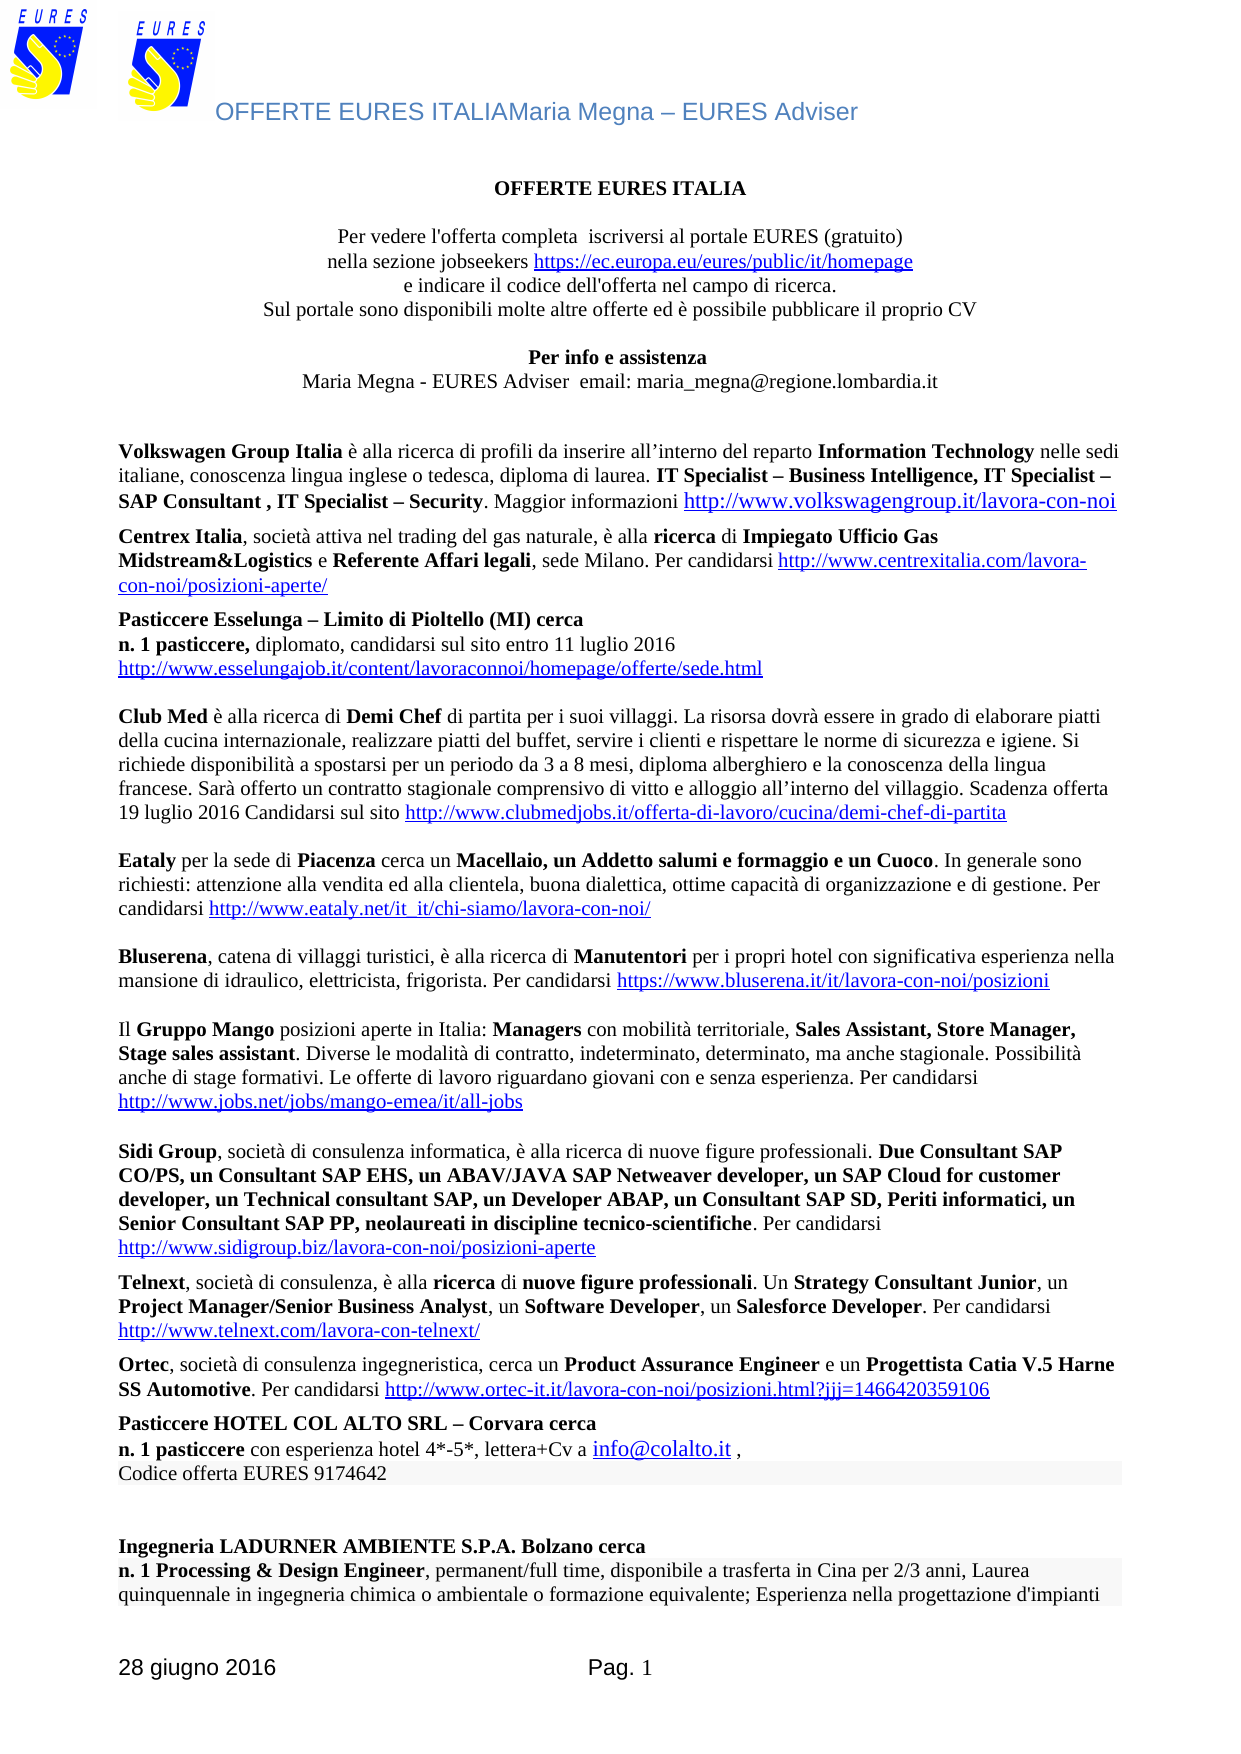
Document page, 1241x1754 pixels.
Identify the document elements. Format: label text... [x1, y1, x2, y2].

text n. 1 pasticcere, diplomato, candidarsi sul sito entro 11 luglio 2016 http://www.esselungajob.it/content/lavoraconnoi/homepage/offerte/sede.html [118, 631, 1122, 679]
text Pasticcere HOTEL COL ALTO SRL – Corvara cerca [118, 1411, 1122, 1435]
text n. 1 pasticcere con esperienza hotel 4*-5*, lettera+Cv a info@colalto.it , [118, 1435, 1122, 1461]
picture [0, 0, 97, 109]
text Sul portale sono disponibili molte altre offerte ed è possibile pubblicare il proprio CV [118, 297, 1122, 321]
text Pasticcere Esselunga – Limito di Pioltello (MI) cerca [118, 607, 1122, 631]
text n. 1 Processing & Design Engineer, permanent/full time, disponibile a trasferta in Cina per 2/3 anni, Laurea quinquennale in ingegneria chimica o ambientale o formazione equivalente; Esperienza nella progettazione d'impianti [118, 1558, 1122, 1606]
text Ingegneria LADURNER AMBIENTE S.P.A. Bolzano cerca [118, 1533, 1122, 1558]
text OFFERTE EURES ITALIA [118, 176, 1122, 200]
text Per vedere l'offerta completa iscriversi al portale EURES (gratuito) [118, 224, 1122, 248]
text Volkswagen Group Italia è alla ricerca di profili da inserire all’interno del reparto Information Technology nelle sedi italiane, conoscenza lingua inglese o tedesca, diploma di laurea. IT Specialist – Business Intelligence, IT Specialist – SAP Consultant , IT Specialist – Security. Maggior informazioni http://www.volkswagengroup.it/lavora-con-noi [118, 439, 1122, 514]
text Bluserena, catena di villaggi turistici, è alla ricerca di Manutentori per i propri hotel con significativa esperienza nella mansione di idraulico, elettricista, frigorista. Per candidarsi https://www.bluserena.it/it/lavora-con-noi/posizioni [118, 944, 1122, 992]
text Il Gruppo Mango posizioni aperte in Italia: Managers con mobilità territoriale, Sales Assistant, Store Manager, Stage sales assistant. Diverse le modalità di contratto, indeterminato, determinato, ma anche stagionale. Possibilità anche di stage formativi. Le offerte di lavoro riguardano giovani con e senza esperienza. Per candidarsi http://www.jobs.net/jobs/mango-emea/it/all-jobs [118, 1016, 1122, 1113]
text Telnext, società di consulenza, è alla ricerca di nuove figure professionali. Un Strategy Consultant Junior, un Project Manager/Senior Business Analyst, un Software Developer, un Salesforce Developer. Per candidarsi http://www.telnext.com/lavora-con-telnext/ [118, 1270, 1122, 1342]
text Centrex Italia, società attiva nel trading del gas naturale, è alla ricerca di Impiegato Ufficio Gas Midstream&Logistics e Referente Affari legali, sede Milano. Per candidarsi http://www.centrexitalia.com/lavora-con-noi/posizioni-aperte/ [118, 524, 1122, 597]
text Club Med è alla ricerca di Demi Chef di partita per i suoi villaggi. La risorsa dovrà essere in grado di elaborare piatti della cucina internazionale, realizzare piatti del buffet, servire i clienti e rispettare le norme di sicurezza e igiene. Si richiede disponibilità a spostarsi per un periodo da 3 a 8 mesi, diploma alberghiero e la conoscenza della lingua francese. Sarà offerto un contratto stagionale comprensivo di vitto e alloggio all’interno del villaggio. Scadenza offerta 19 luglio 2016 Candidarsi sul sito http://www.clubmedjobs.it/offerta-di-lavoro/cucina/demi-chef-di-partita [118, 704, 1122, 824]
text Sidi Group, società di consulenza informatica, è alla ricerca di nuove figure professionali. Due Consultant SAP CO/PS, un Consultant SAP EHS, un ABAV/JAVA SAP Netweaver developer, un SAP Cloud for customer developer, un Technical consultant SAP, un Developer ABAP, un Consultant SAP SD, Periti informatici, un Senior Consultant SAP PP, neolaureati in discipline tecnico-scientifiche. Per candidarsi http://www.sidigroup.biz/lavora-con-noi/posizioni-aperte [118, 1139, 1122, 1259]
text Maria Megna - EURES Adviser email: maria_megna@regione.lombardia.it [118, 369, 1122, 393]
text Eataly per la sede di Piacenza cerca un Macellaio, un Addetto salumi e formaggio e un Cuoco. In generale sono richiesti: attenzione alla vendita ed alla clientela, buona dialettica, ottime capacità di organizzazione e di gestione. Per candidarsi http://www.eataly.net/it_it/chi-siamo/lavora-con-noi/ [118, 848, 1122, 920]
text Codice offerta EURES 9174642 [118, 1461, 1122, 1485]
text Ortec, società di consulenza ingegneristica, cerca un Product Assurance Engineer e un Progettista Catia V.5 Harne SS Automotive. Per candidarsi http://www.ortec-it.it/lavora-con-noi/posizioni.html?jjj=1466420359106 [118, 1352, 1122, 1401]
text e indicare il codice dell'offerta nel campo di ricerca. [118, 273, 1122, 297]
text Per info e assistenza [118, 345, 1122, 369]
text nella sezione jobseekers https://ec.europa.eu/eures/public/it/homepage [118, 248, 1122, 273]
picture [118, 11, 215, 121]
